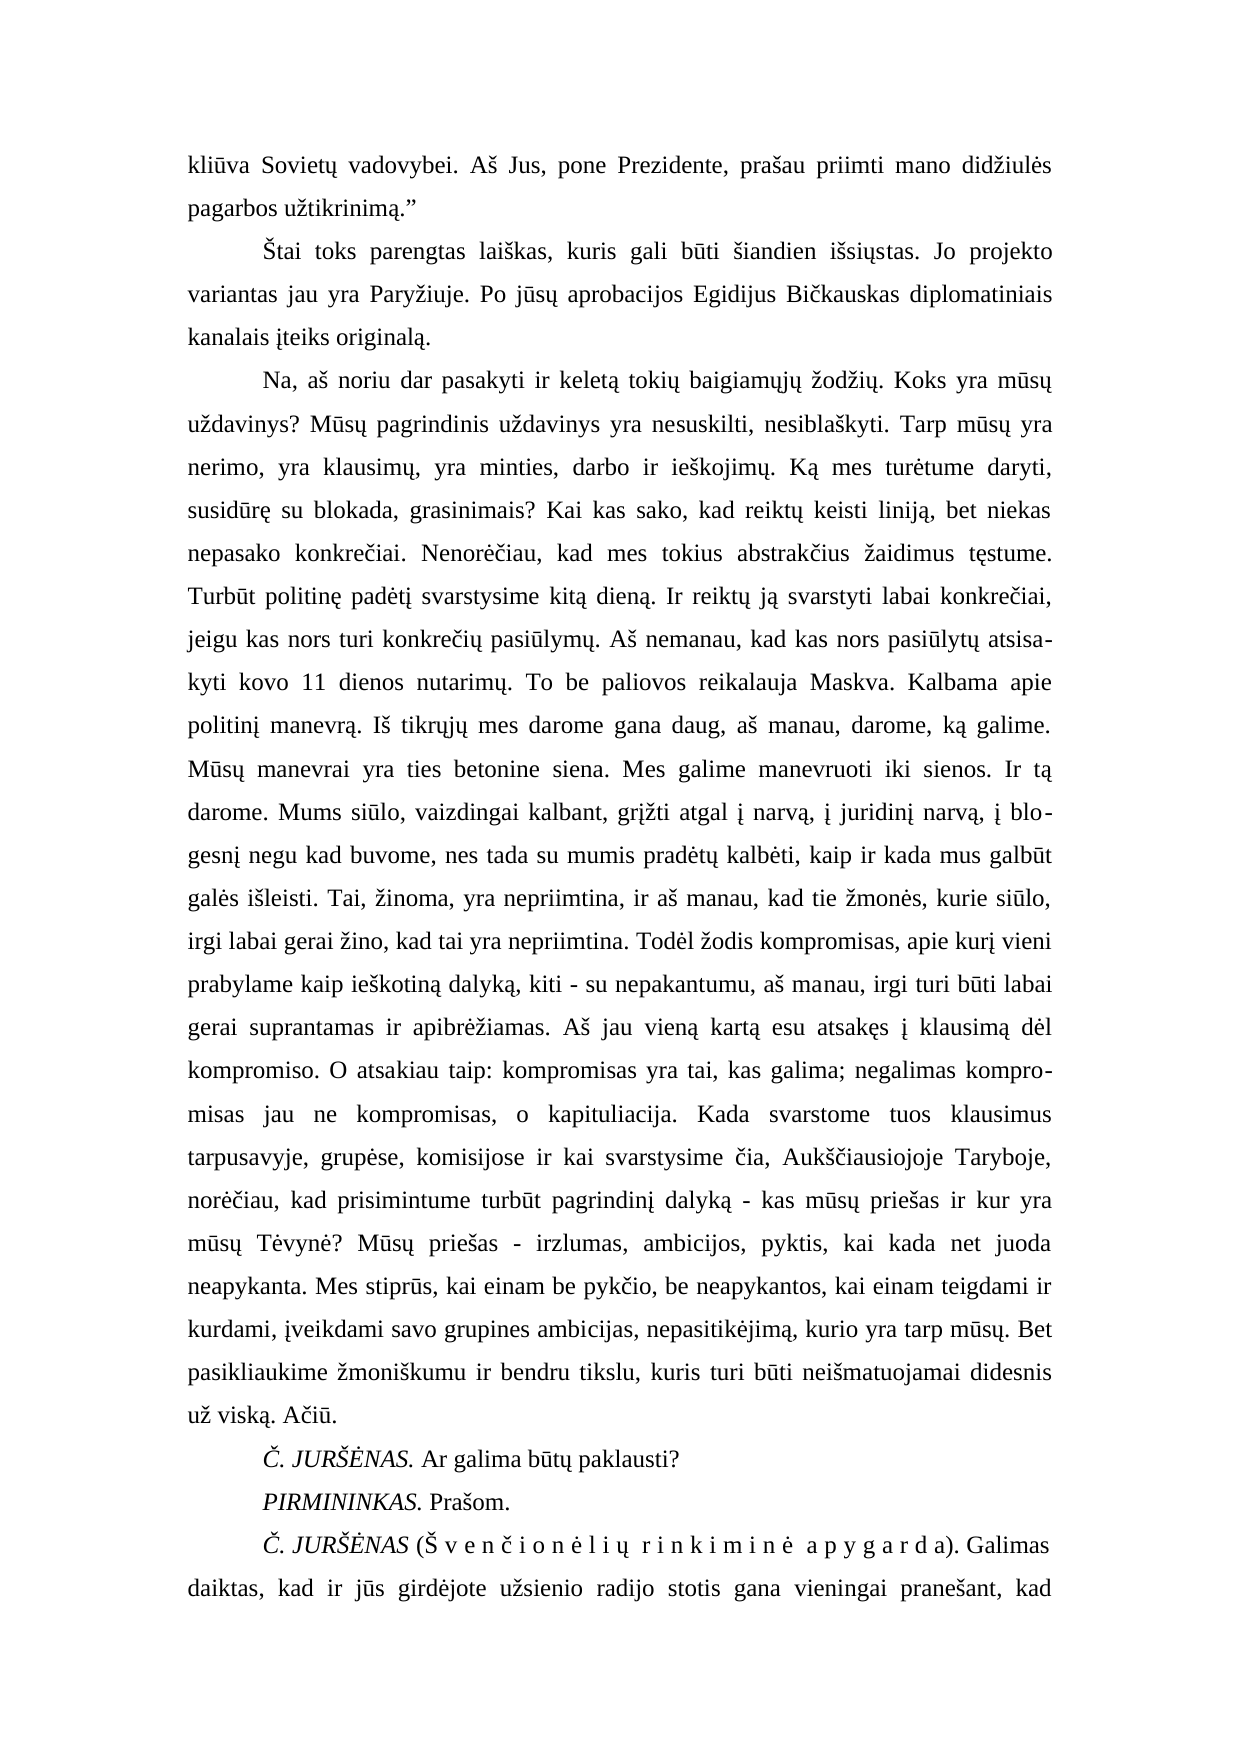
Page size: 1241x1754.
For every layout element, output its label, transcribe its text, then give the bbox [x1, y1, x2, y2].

text Pirmininkas. Prašom. [187, 1487, 1053, 1516]
text Na, aš noriu dar pasakyti ir keletą tokių baigiamųjų žodžių. Koks yra mūsų uždavinys? Mūsų pagrindinis uždavinys yra ne­suskilti, nesiblaškyti. Tarp mūsų yra nerimo, yra klausimų, yra minties, darbo ir ieškojimų. Ką mes turėtume daryti, susidūrę su blokada, grasinimais? Kai kas sako, kad reiktų keisti liniją, bet niekas nepasako konkrečiai. Nenorėčiau, kad mes tokius abstrak­čius žaidimus tęstume. Turbūt politinę padėtį svarstysime kitą dieną. Ir reiktų ją svarstyti labai konkrečiai, jeigu kas nors turi konkrečių pasiūlymų. Aš nemanau, kad kas nors pasiūlytų atsisa­kyti kovo 11 dienos nutarimų. To be paliovos reikalauja Maskva. Kalbama apie politinį manevrą. Iš tikrųjų mes darome gana daug, aš manau, darome, ką galime. Mūsų manevrai yra ties betonine siena. Mes galime manevruoti iki sienos. Ir tą darome. Mums siūlo, vaizdingai kalbant, grįžti atgal į narvą, į juridinį narvą, į blo­gesnį negu kad buvome, nes tada su mumis pradėtų kalbėti, kaip ir kada mus galbūt galės išleisti. Tai, žinoma, yra nepriimtina, ir aš manau, kad tie žmonės, kurie siūlo, irgi labai gerai žino, kad tai yra nepriimtina. Todėl žodis kompromisas, apie kurį vieni prabylame kaip ieškotiną dalyką, kiti - su nepakantumu, aš ma­nau, irgi turi būti labai gerai suprantamas ir apibrėžiamas. Aš jau vieną kartą esu atsakęs į klausimą dėl kompromiso. O atsa­kiau taip: kompromisas yra tai, kas galima; negalimas kompro­misas jau ne kompromisas, o kapituliacija. Kada svarstome tuos klausimus tarpusavyje, grupėse, komisijose ir kai svarstysime čia, Aukščiausiojoje Taryboje, norėčiau, kad prisimintume turbūt pagrindinį dalyką - kas mūsų priešas ir kur yra mūsų Tėvynė? Mūsų priešas - irzlumas, ambicijos, pyktis, kai kada net juoda neapykanta. Mes stiprūs, kai einam be pykčio, be neapykantos, kai einam teigdami ir kurdami, įveikdami savo grupines ambi­cijas, nepasitikėjimą, kurio yra tarp mūsų. Bet pasikliaukime žmo­niškumu ir bendru tikslu, kuris turi būti neišmatuojamai didesnis už viską. Ačiū. [187, 366, 1053, 1429]
text Štai toks parengtas laiškas, kuris gali būti šiandien išsiųs­tas. Jo projekto variantas jau yra Paryžiuje. Po jūsų aprobaci­jos Egidijus Bičkauskas diplomatiniais kanalais įteiks origi­nalą. [187, 236, 1053, 351]
text Č. Juršėnas. Ar galima būtų paklausti? [187, 1444, 1053, 1472]
text Č. Juršėnas (Š v e n č i o n ė l i ų r i n k i m i n ė a p y g a r d a). Galimas daiktas, kad ir jūs girdėjote užsienio radijo stotis gana vieningai pranešant, kad [187, 1530, 1053, 1602]
text kliūva Sovietų vadovybei. Aš Jus, pone Prezidente, prašau priimti mano didžiulės pagarbos užtik­rinimą.” [187, 150, 1053, 222]
